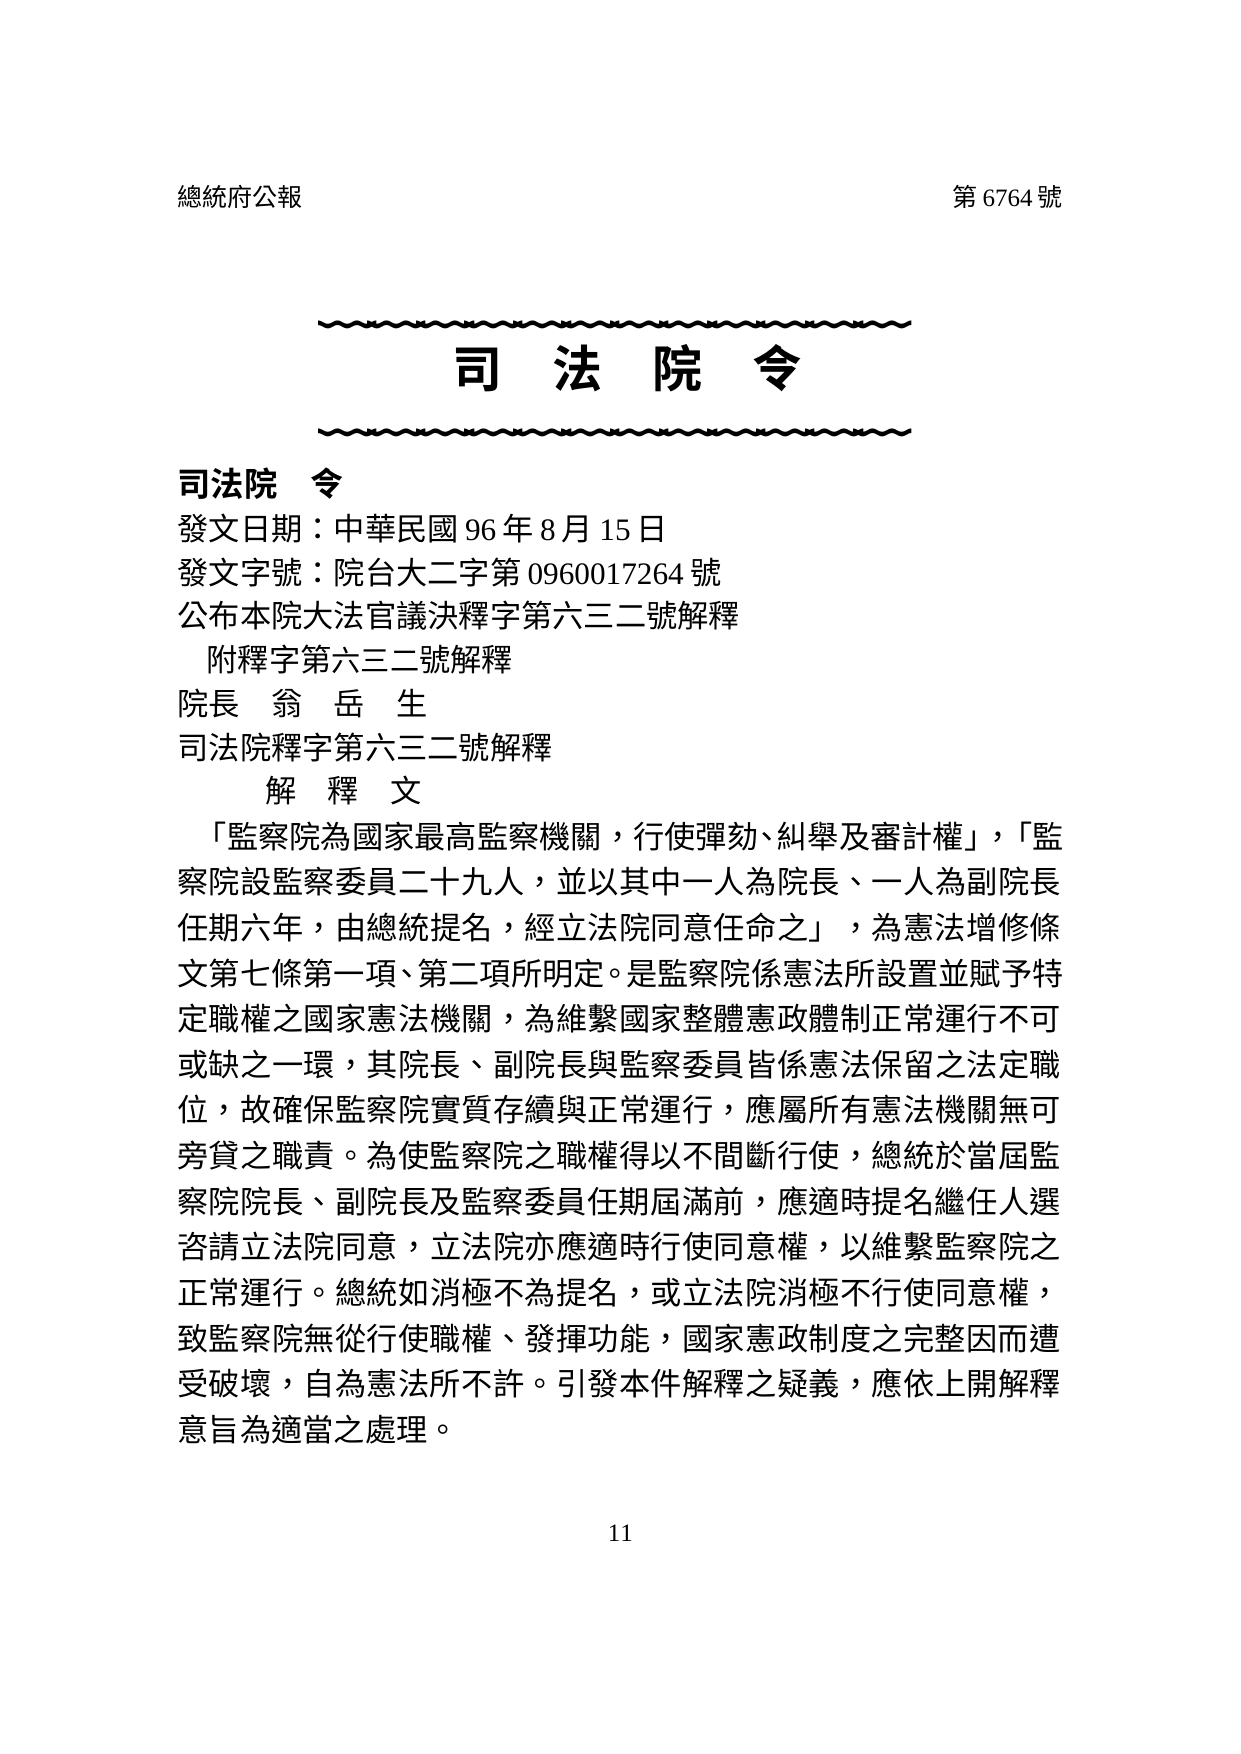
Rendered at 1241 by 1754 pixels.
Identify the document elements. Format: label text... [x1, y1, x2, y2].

text 解 釋 文 [265, 768, 1063, 812]
text 司 法 院 令 [192, 341, 1063, 399]
text 司法院釋字第六三二號解釋 [177, 724, 1063, 768]
text 附釋字第六三二號解釋 [206, 637, 1063, 680]
text 發文字號：院台大二字第0960017264號 [177, 549, 1063, 593]
text 司法院 令 [177, 462, 1063, 505]
text 院長 翁 岳 生 [177, 680, 1063, 724]
text 發文日期：中華民國96年8月15日 [177, 505, 1063, 549]
text ﹏﹏﹏﹏﹏﹏﹏﹏﹏﹏﹏﹏ [177, 303, 1063, 328]
text 「監察院為國家最高監察機關，行使彈劾、糾舉及審計權」，「監察院設監察委員二十九人，並以其中一人為院長、一人為副院長，任期六年，由總統提名，經立法院同意任命之」，為憲法增修條文第七條第一項、第二項所明定。是監察院係憲法所設置並賦予特定職權之國家憲法機關，為維繫國家整體憲政體制正常運行不可或缺之一環，其院長、副院長與監察委員皆係憲法保留之法定職位，故確保監察院實質存續與正常運行，應屬所有憲法機關無可旁貸之職責。為使監察院之職權得以不間斷行使，總統於當屆監察院院長、副院長及監察委員任期屆滿前，應適時提名繼任人選咨請立法院同意，立法院亦應適時行使同意權，以維繫監察院之正常運行。總統如消極不為提名，或立法院消極不行使同意權，致監察院無從行使職權、發揮功能，國家憲政制度之完整因而遭受破壞，自為憲法所不許。引發本件解釋之疑義，應依上開解釋意旨為適當之處理。 [177, 812, 1063, 1450]
text ﹏﹏﹏﹏﹏﹏﹏﹏﹏﹏﹏﹏ [177, 412, 1063, 437]
text 公布本院大法官議決釋字第六三二號解釋 [177, 593, 1063, 637]
